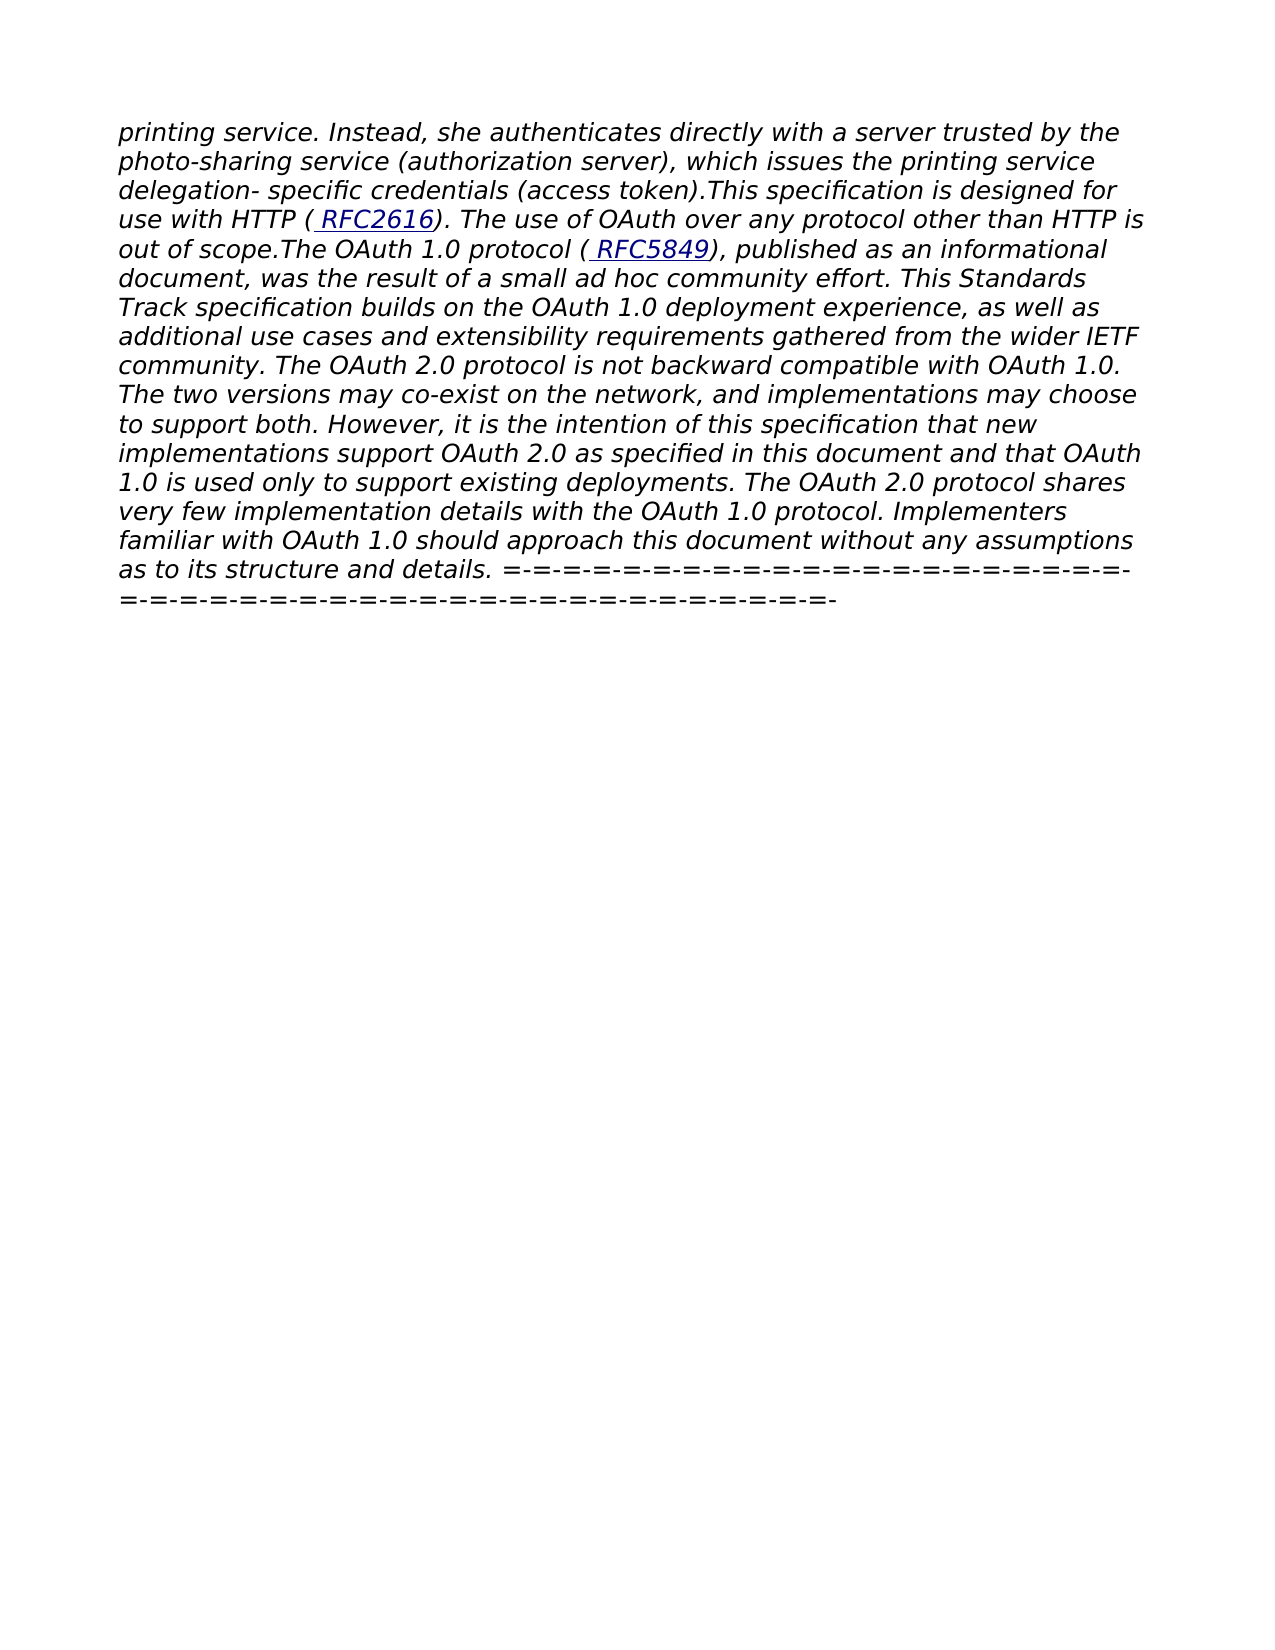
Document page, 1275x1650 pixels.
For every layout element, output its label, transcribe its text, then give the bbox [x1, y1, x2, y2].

text printing service. Instead, she authenticates directly with a server trusted by the photo-sharing service (authorization server), which issues the printing service delegation- specific credentials (access token).This specification is designed for use with HTTP ( RFC2616). The use of OAuth over any protocol other than HTTP is out of scope.The OAuth 1.0 protocol ( RFC5849), published as an informational document, was the result of a small ad hoc community effort. This Standards Track specification builds on the OAuth 1.0 deployment experience, as well as additional use cases and extensibility requirements gathered from the wider IETF community. The OAuth 2.0 protocol is not backward compatible with OAuth 1.0. The two versions may co-exist on the network, and implementations may choose to support both. However, it is the intention of this specification that new implementations support OAuth 2.0 as specified in this document and that OAuth 1.0 is used only to support existing deployments. The OAuth 2.0 protocol shares very few implementation details with the OAuth 1.0 protocol. Implementers familiar with OAuth 1.0 should approach this document without any assumptions as to its structure and details. =-=-=-=-=-=-=-=-=-=-=-=-=-=-=-=-=-=-=-=-=-=-=-=-=-=-=-=-=-=-=-=-=-=-=-=-=-=-=-=-=-=-=-=-=- [118, 118, 1157, 614]
